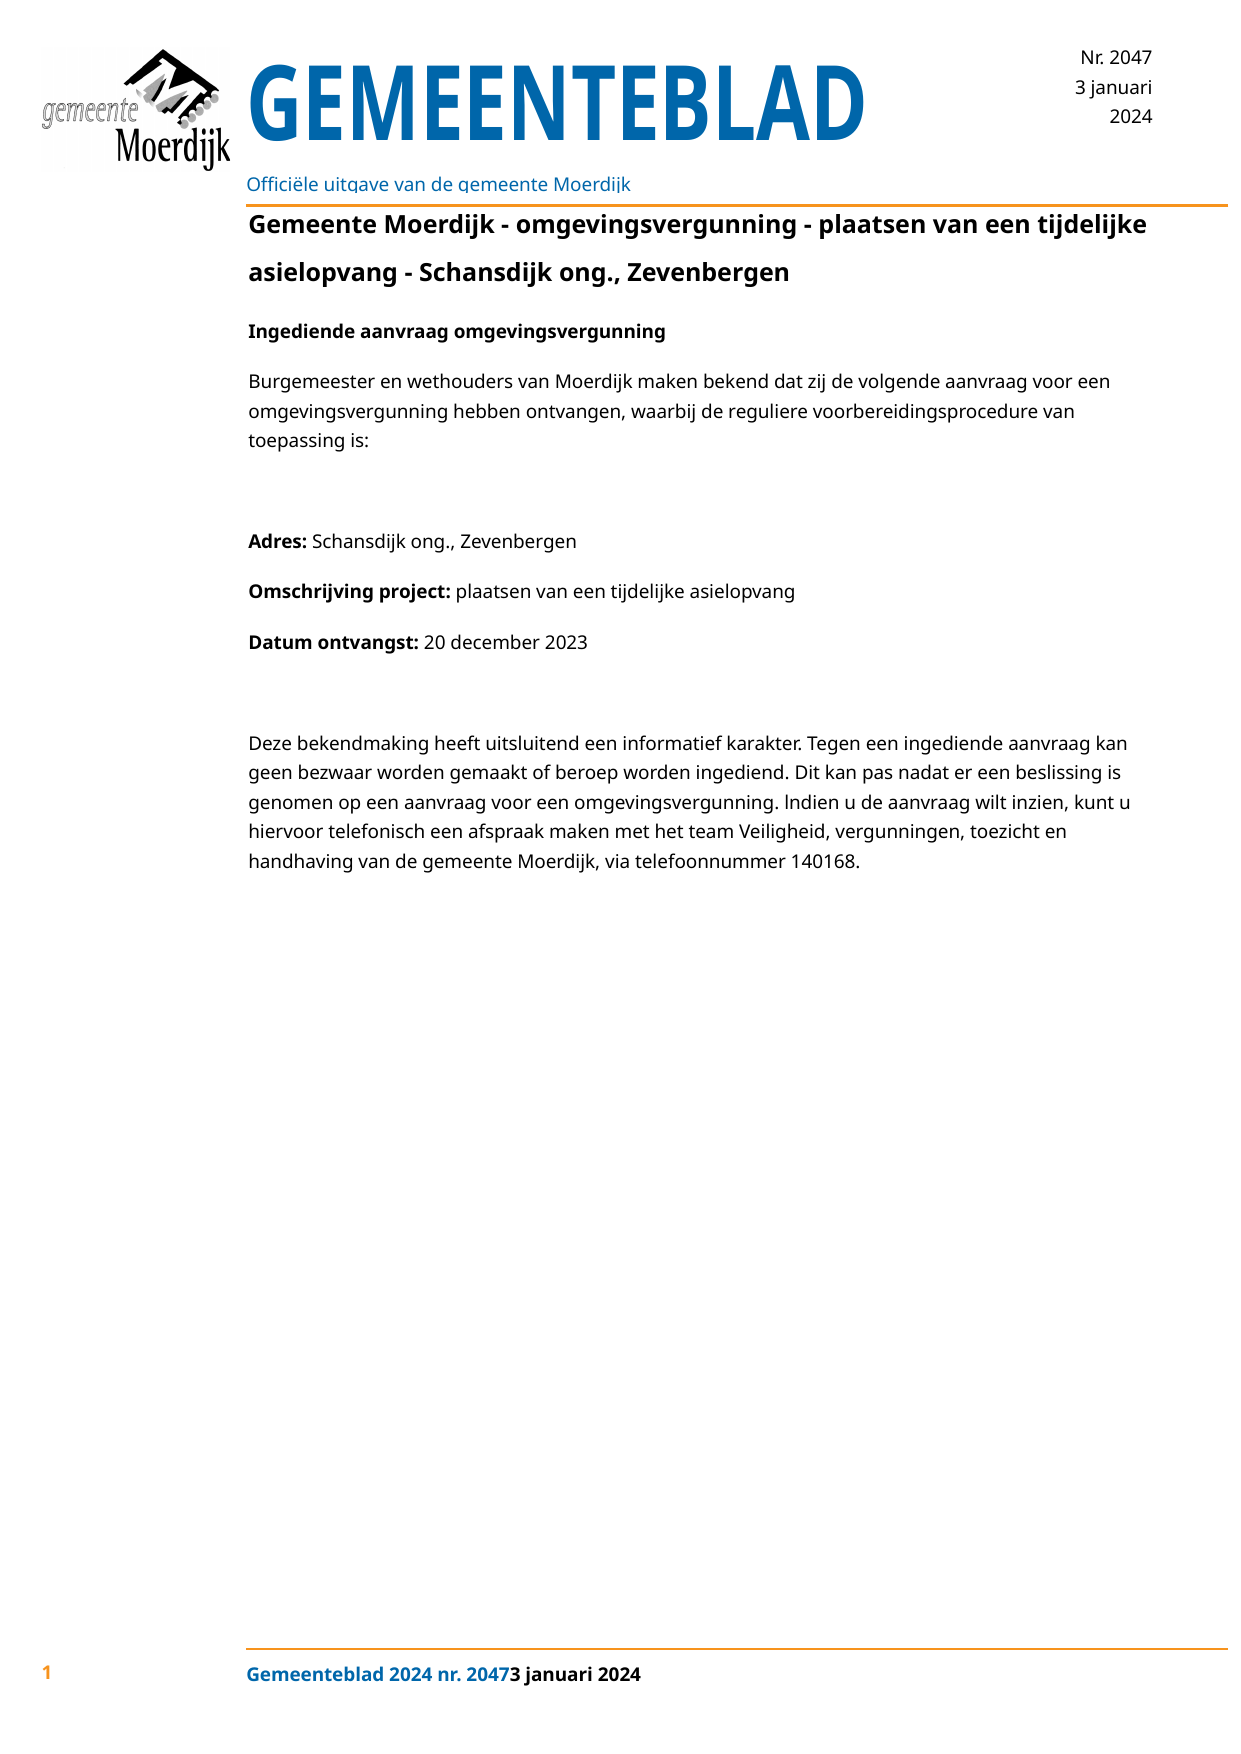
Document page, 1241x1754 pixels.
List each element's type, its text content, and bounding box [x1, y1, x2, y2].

text Ingediende aanvraag omgevingsvergunning [248, 318, 1152, 344]
text Datum ontvangst: 20 december 2023 [248, 629, 1152, 655]
picture [41, 47, 231, 172]
text Burgemeester en wethouders van Moerdijk maken bekend dat zij de volgende aanvraag voor een omgevingsvergunning hebben ontvangen, waarbij de reguliere voorbereidingsprocedure van toepassing is: [248, 368, 1152, 453]
text Gemeente Moerdijk - omgevingsvergunning - plaatsen van een tijdelijke asielopvang - Schansdijk ong., Zevenbergen [248, 207, 1152, 288]
text Omschrijving project: plaatsen van een tijdelijke asielopvang [248, 579, 1152, 604]
text Deze bekendmaking heeft uitsluitend een informatief karakter. Tegen een ingediende aanvraag kan geen bezwaar worden gemaakt of beroep worden ingediend. Dit kan pas nadat er een beslissing is genomen op een aanvraag voor een omgevingsvergunning. lndien u de aanvraag wilt inzien, kunt u hiervoor telefonisch een afspraak maken met het team Veiligheid, vergunningen, toezicht en handhaving van de gemeente Moerdijk, via telefoonnummer 140168. [248, 730, 1152, 874]
text Adres: Schansdijk ong., Zevenbergen [248, 528, 1152, 554]
